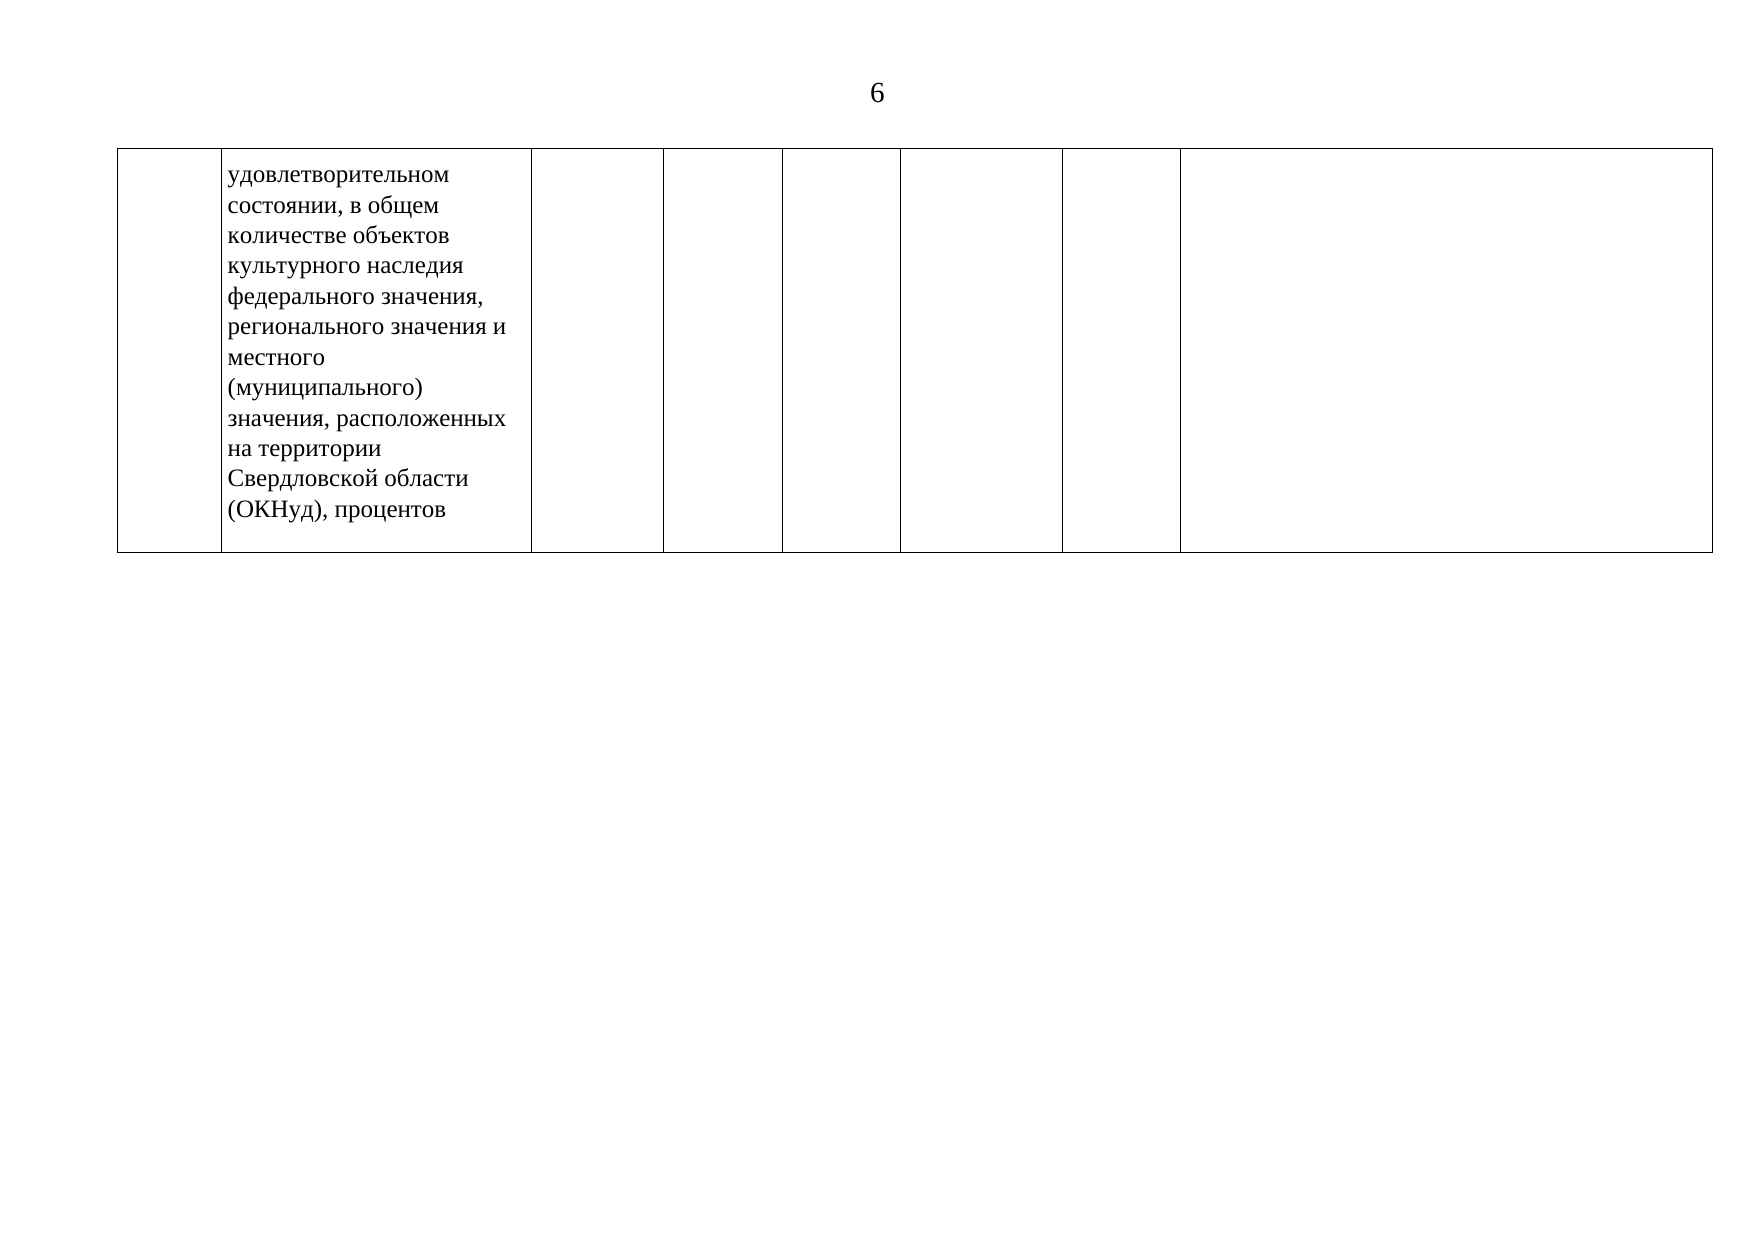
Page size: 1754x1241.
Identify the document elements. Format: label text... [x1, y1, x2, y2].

table_cell [664, 149, 782, 552]
table_cell [901, 149, 1062, 552]
table_cell [532, 149, 663, 552]
table_cell [1063, 149, 1180, 552]
table_cell [118, 149, 221, 552]
table_cell [1181, 149, 1712, 552]
table_cell [783, 149, 900, 552]
table_cell удовлетворительном состоянии, в общем количестве объектов культурного наследия федерального значения, регионального значения и местного (муниципального) значения, расположенных на территории Свердловской области (ОКНуд), процентов [222, 149, 531, 552]
